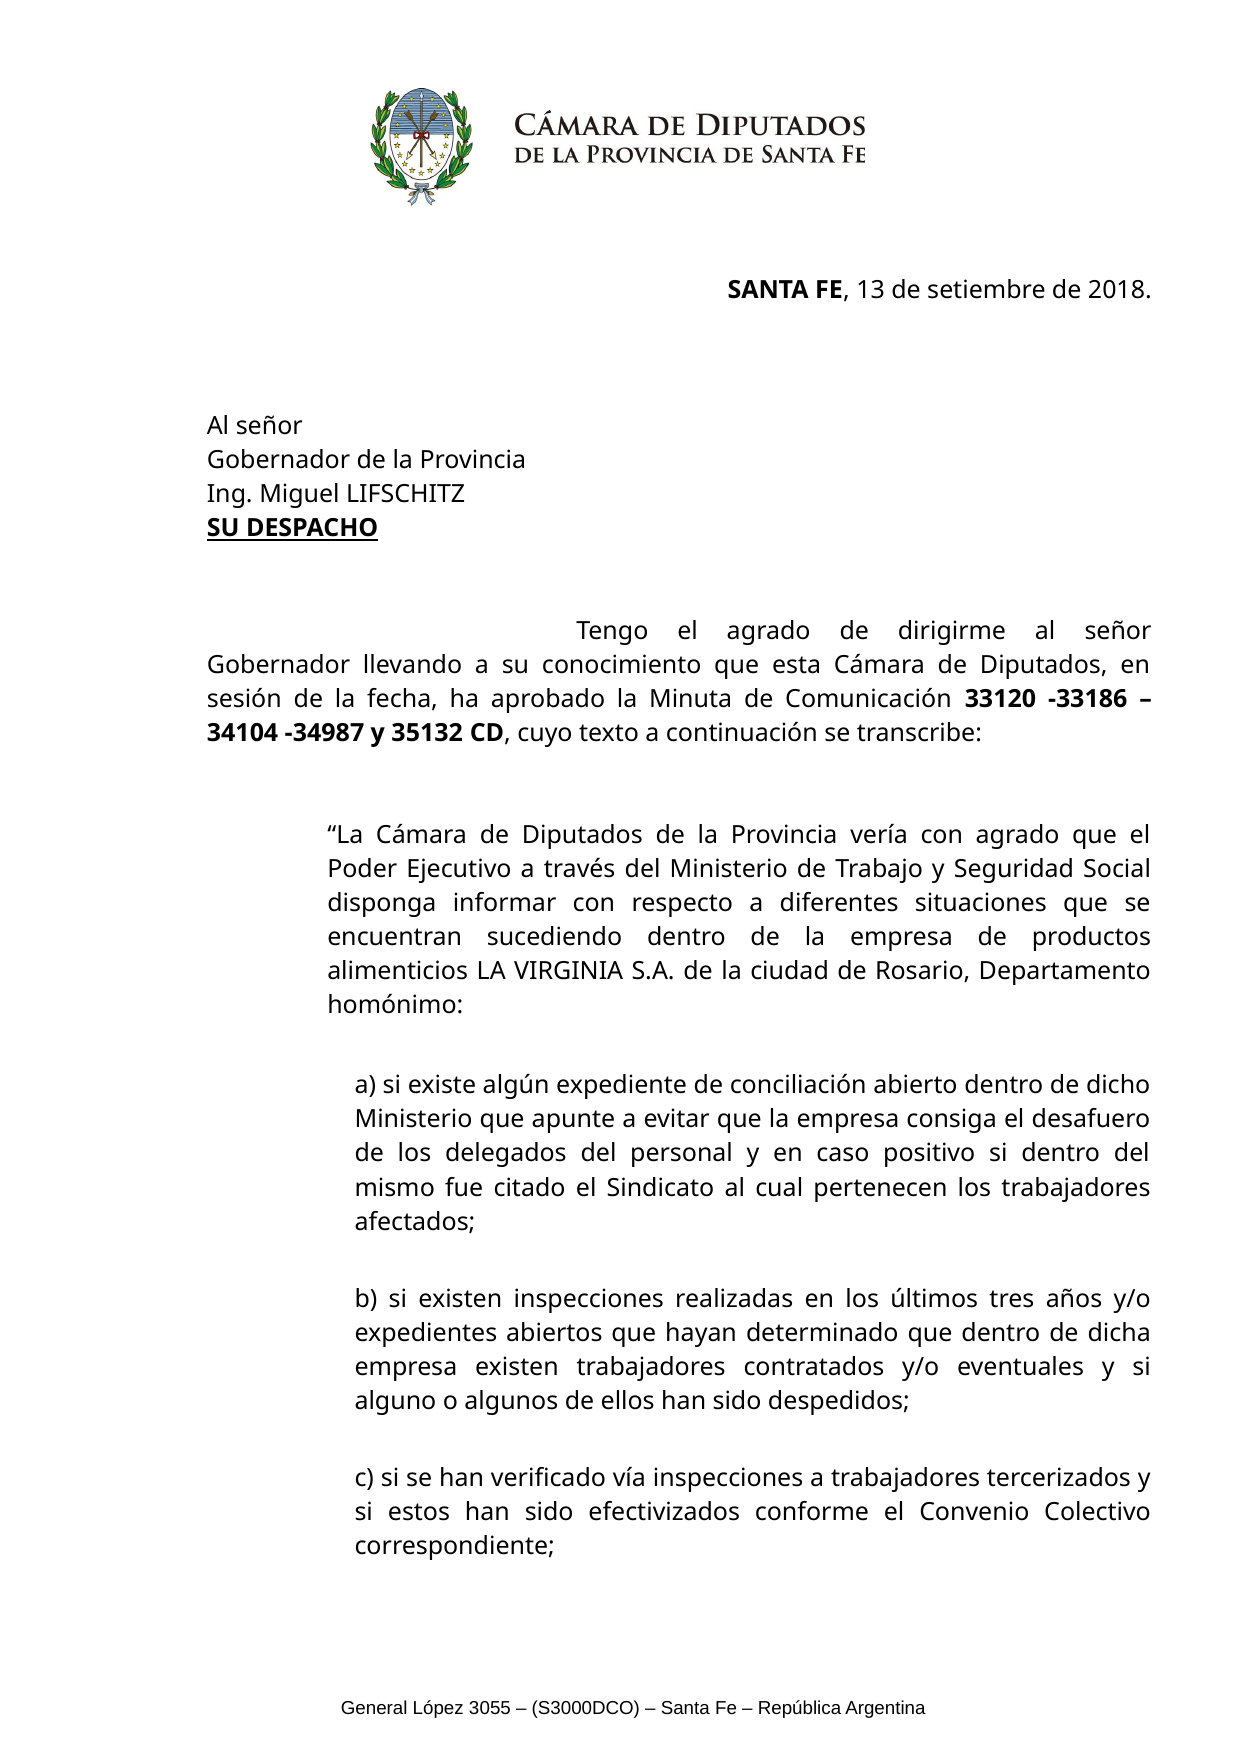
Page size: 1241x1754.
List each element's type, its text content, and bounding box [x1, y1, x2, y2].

text “La Cámara de Diputados de la Provincia vería con agrado que el Poder Ejecutivo a través del Ministerio de Trabajo y Seguridad Social disponga informar con respecto a diferentes situaciones que se encuentran sucediendo dentro de la empresa de productos alimenticios LA VIRGINIA S.A. de la ciudad de Rosario, Departamento homónimo: [327, 817, 1152, 1021]
picture [370, 88, 866, 210]
text Ing. Miguel LIFSCHITZ [207, 476, 1152, 510]
text Gobernador de la Provincia [207, 442, 1152, 476]
text SANTA FE, 13 de setiembre de 2018. [207, 272, 1152, 306]
text Tengo el agrado de dirigirme al señor Gobernador llevando a su conocimiento que esta Cámara de Diputados, en sesión de la fecha, ha aprobado la Minuta de Comunicación 33120 -33186 – 34104 -34987 y 35132 CD, cuyo texto a continuación se transcribe: [207, 612, 1152, 748]
text a) si existe algún expediente de conciliación abierto dentro de dicho Ministerio que apunte a evitar que la empresa consiga el desafuero de los delegados del personal y en caso positivo si dentro del mismo fue citado el Sindicato al cual pertenecen los trabajadores afectados; [354, 1067, 1152, 1237]
text Al señor [207, 408, 1152, 442]
text SU DESPACHO [207, 510, 1152, 544]
text b) si existen inspecciones realizadas en los últimos tres años y/o expedientes abiertos que hayan determinado que dentro de dicha empresa existen trabajadores contratados y/o eventuales y si alguno o algunos de ellos han sido despedidos; [354, 1280, 1152, 1417]
text c) si se han verificado vía inspecciones a trabajadores tercerizados y si estos han sido efectivizados conforme el Convenio Colectivo correspondiente; [354, 1460, 1152, 1562]
